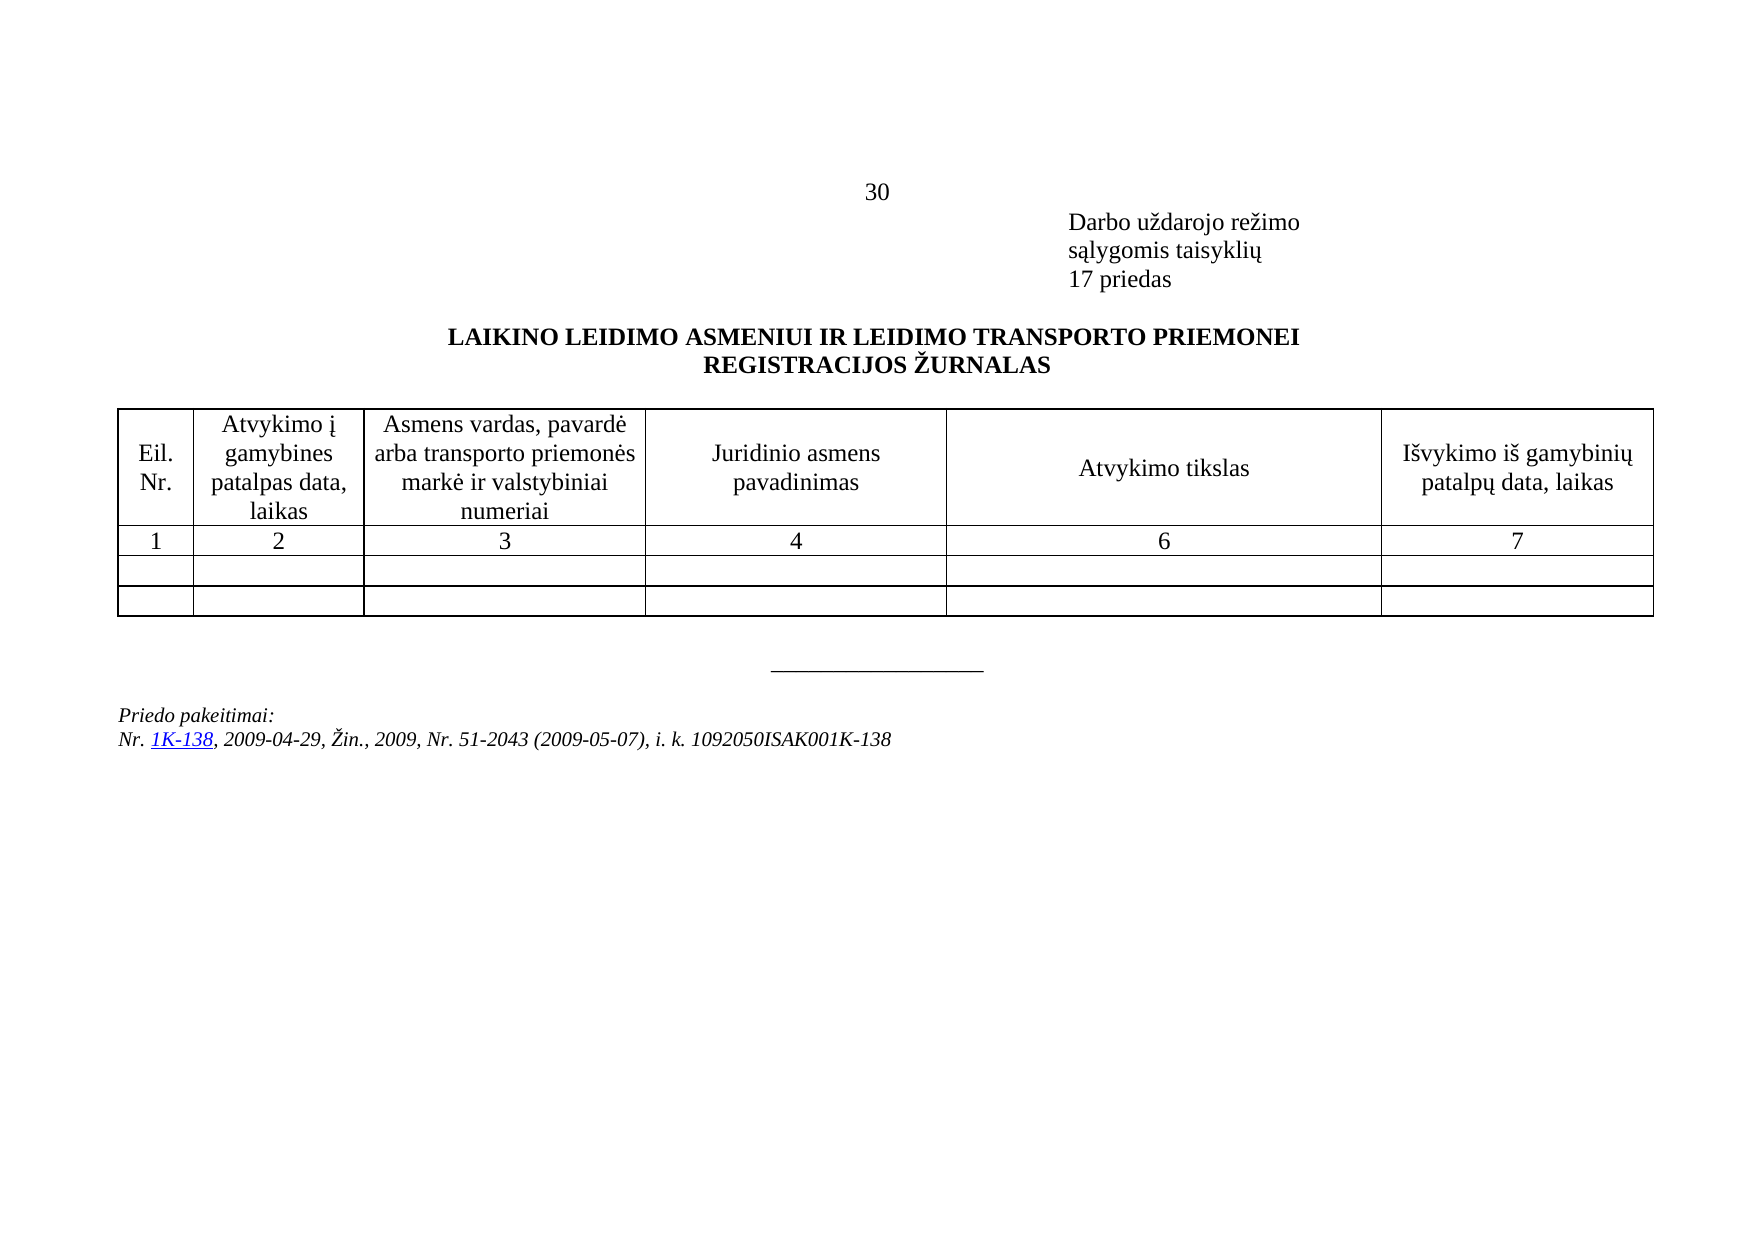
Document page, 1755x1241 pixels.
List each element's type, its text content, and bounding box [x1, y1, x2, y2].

table_header Eil. Nr. [119, 410, 193, 524]
table_header Atvykimo į gamybines patalpas data, laikas [194, 410, 363, 524]
table_cell 4 [646, 526, 946, 555]
text Nr. 1K-138, 2009-04-29, Žin., 2009, Nr. 51-2043 (2009-05-07), i. k. 1092050ISAK001K-138 [118, 727, 1636, 751]
table_cell [194, 587, 363, 615]
table_cell [365, 587, 645, 615]
table_header Išvykimo iš gamybinių patalpų data, laikas [1382, 410, 1653, 524]
table_header Juridinio asmens pavadinimas [646, 410, 946, 524]
text Priedo pakeitimai: [118, 703, 1636, 727]
text 17 priedas [1068, 264, 1636, 293]
table_header Atvykimo tikslas [947, 410, 1381, 524]
text LAIKINO LEIDIMO ASMENIUI IR LEIDIMO TRANSPORTO PRIEMONEI [118, 322, 1636, 350]
table_cell [1382, 587, 1653, 615]
table_cell 7 [1382, 526, 1653, 555]
table_cell 3 [365, 526, 645, 555]
table_cell [1382, 556, 1653, 585]
table_header Asmens vardas, pavardė arba transporto priemonės markė ir valstybiniai numeriai [365, 410, 645, 524]
text REGISTRACIJOS ŽURNALAS [118, 350, 1636, 379]
table_cell [119, 587, 193, 615]
table_cell [194, 556, 363, 585]
table_cell [646, 587, 946, 615]
text sąlygomis taisyklių [1068, 235, 1636, 264]
table_cell [646, 556, 946, 585]
table_cell 6 [947, 526, 1381, 555]
table_cell [119, 556, 193, 585]
table_cell [947, 587, 1381, 615]
text Darbo uždarojo režimo [1064, 207, 1636, 235]
table_cell 2 [194, 526, 363, 555]
table_cell [947, 556, 1381, 585]
table_cell [365, 556, 645, 585]
text _________________ [118, 646, 1636, 674]
table_cell 1 [119, 526, 193, 555]
